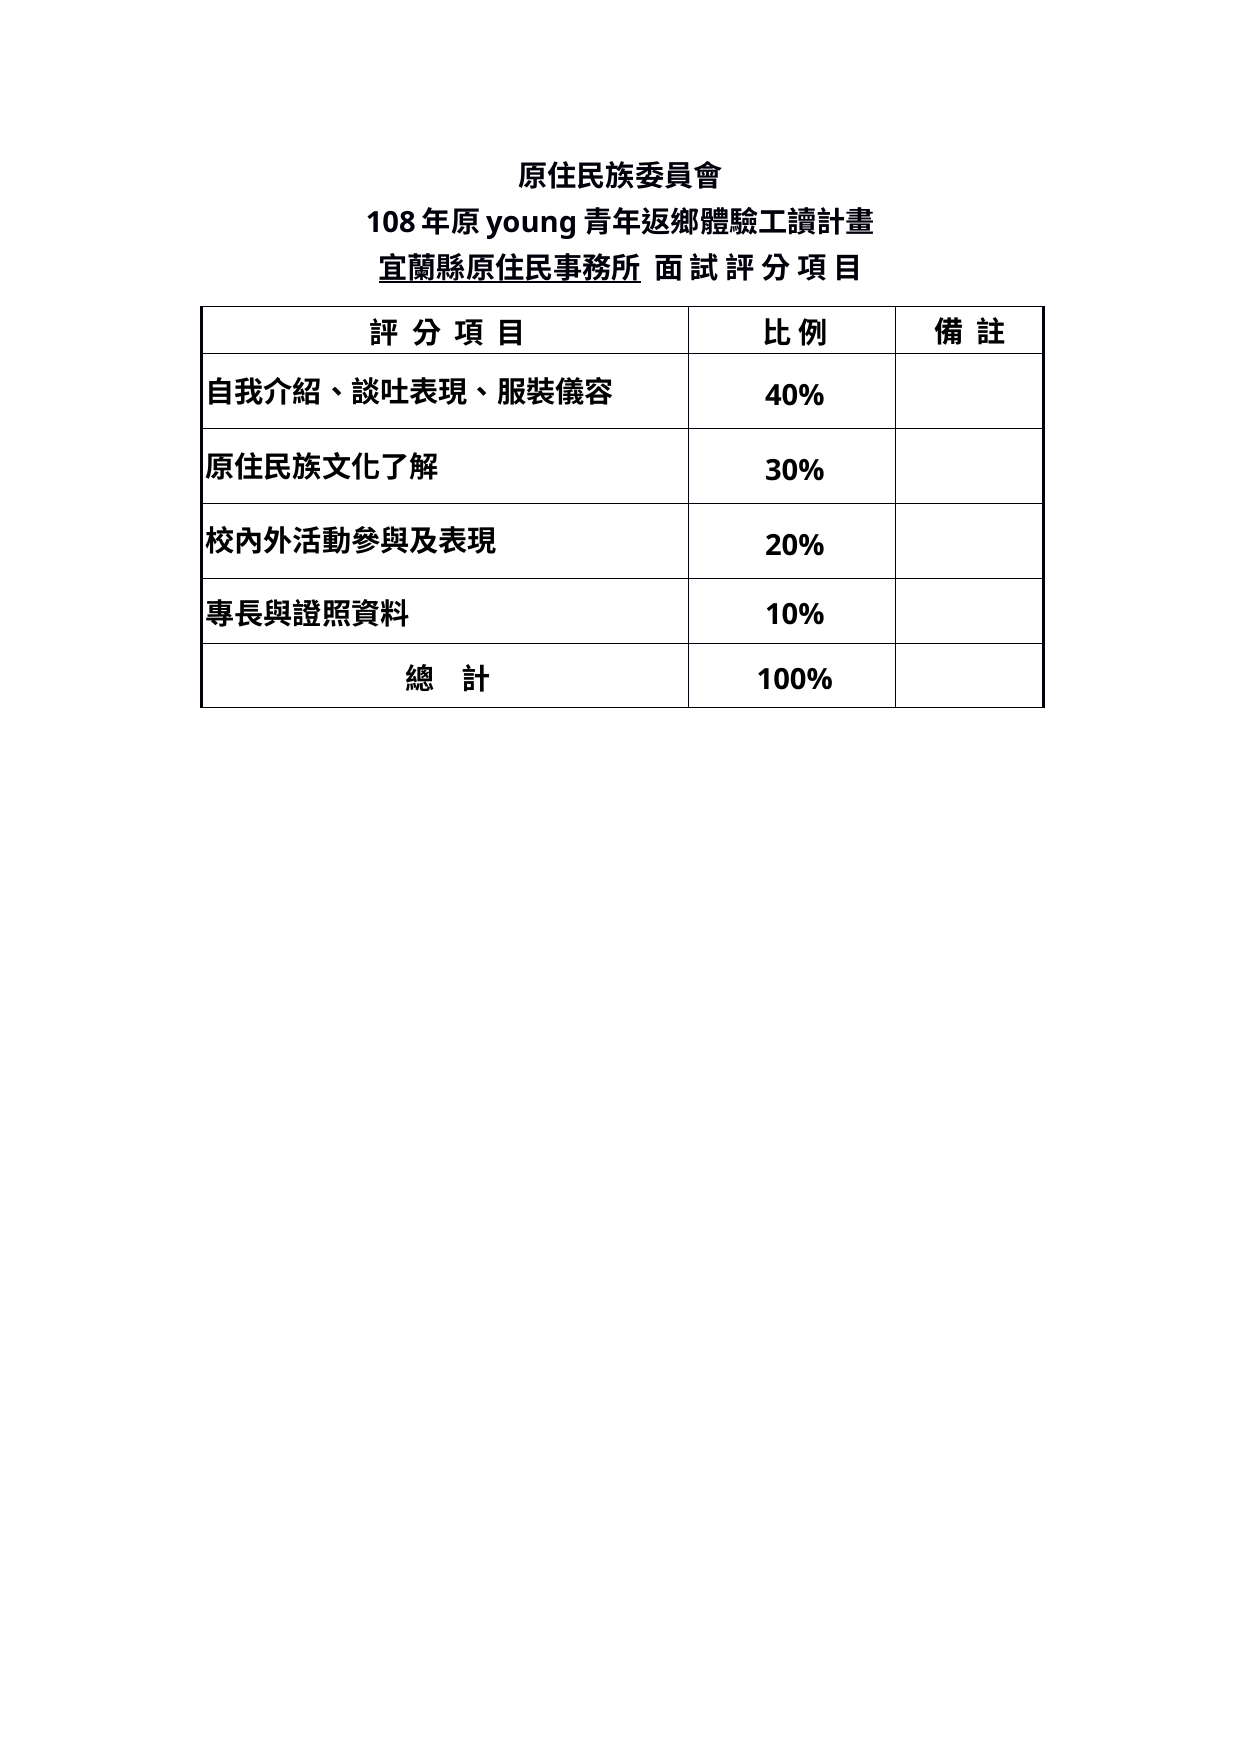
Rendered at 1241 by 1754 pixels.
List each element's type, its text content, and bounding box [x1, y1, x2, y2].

table_cell [896, 504, 1042, 578]
table_cell [896, 354, 1042, 428]
table_cell 40% [689, 354, 895, 428]
table_cell 專長與證照資料 [203, 579, 688, 643]
table_cell 總 計 [203, 644, 688, 707]
table_header 比 例 [689, 307, 895, 353]
table_cell 100% [689, 644, 895, 707]
text 原住民族委員會 [187, 150, 1053, 196]
table_cell 校內外活動參與及表現 [203, 504, 688, 578]
table_cell [896, 579, 1042, 643]
table_cell 自我介紹、談吐表現、服裝儀容 [203, 354, 688, 428]
table_header 備 註 [896, 307, 1042, 353]
table_cell 20% [689, 504, 895, 578]
table_cell [896, 429, 1042, 503]
table_header 評 分 項 目 [203, 307, 688, 353]
table_cell [896, 644, 1042, 707]
table_cell 30% [689, 429, 895, 503]
table_cell 10% [689, 579, 895, 643]
table_cell 原住民族文化了解 [203, 429, 688, 503]
text 108年原young青年返鄉體驗工讀計畫 [187, 196, 1053, 242]
text 宜蘭縣原住民事務所 面 試 評 分 項 目 [187, 242, 1053, 287]
